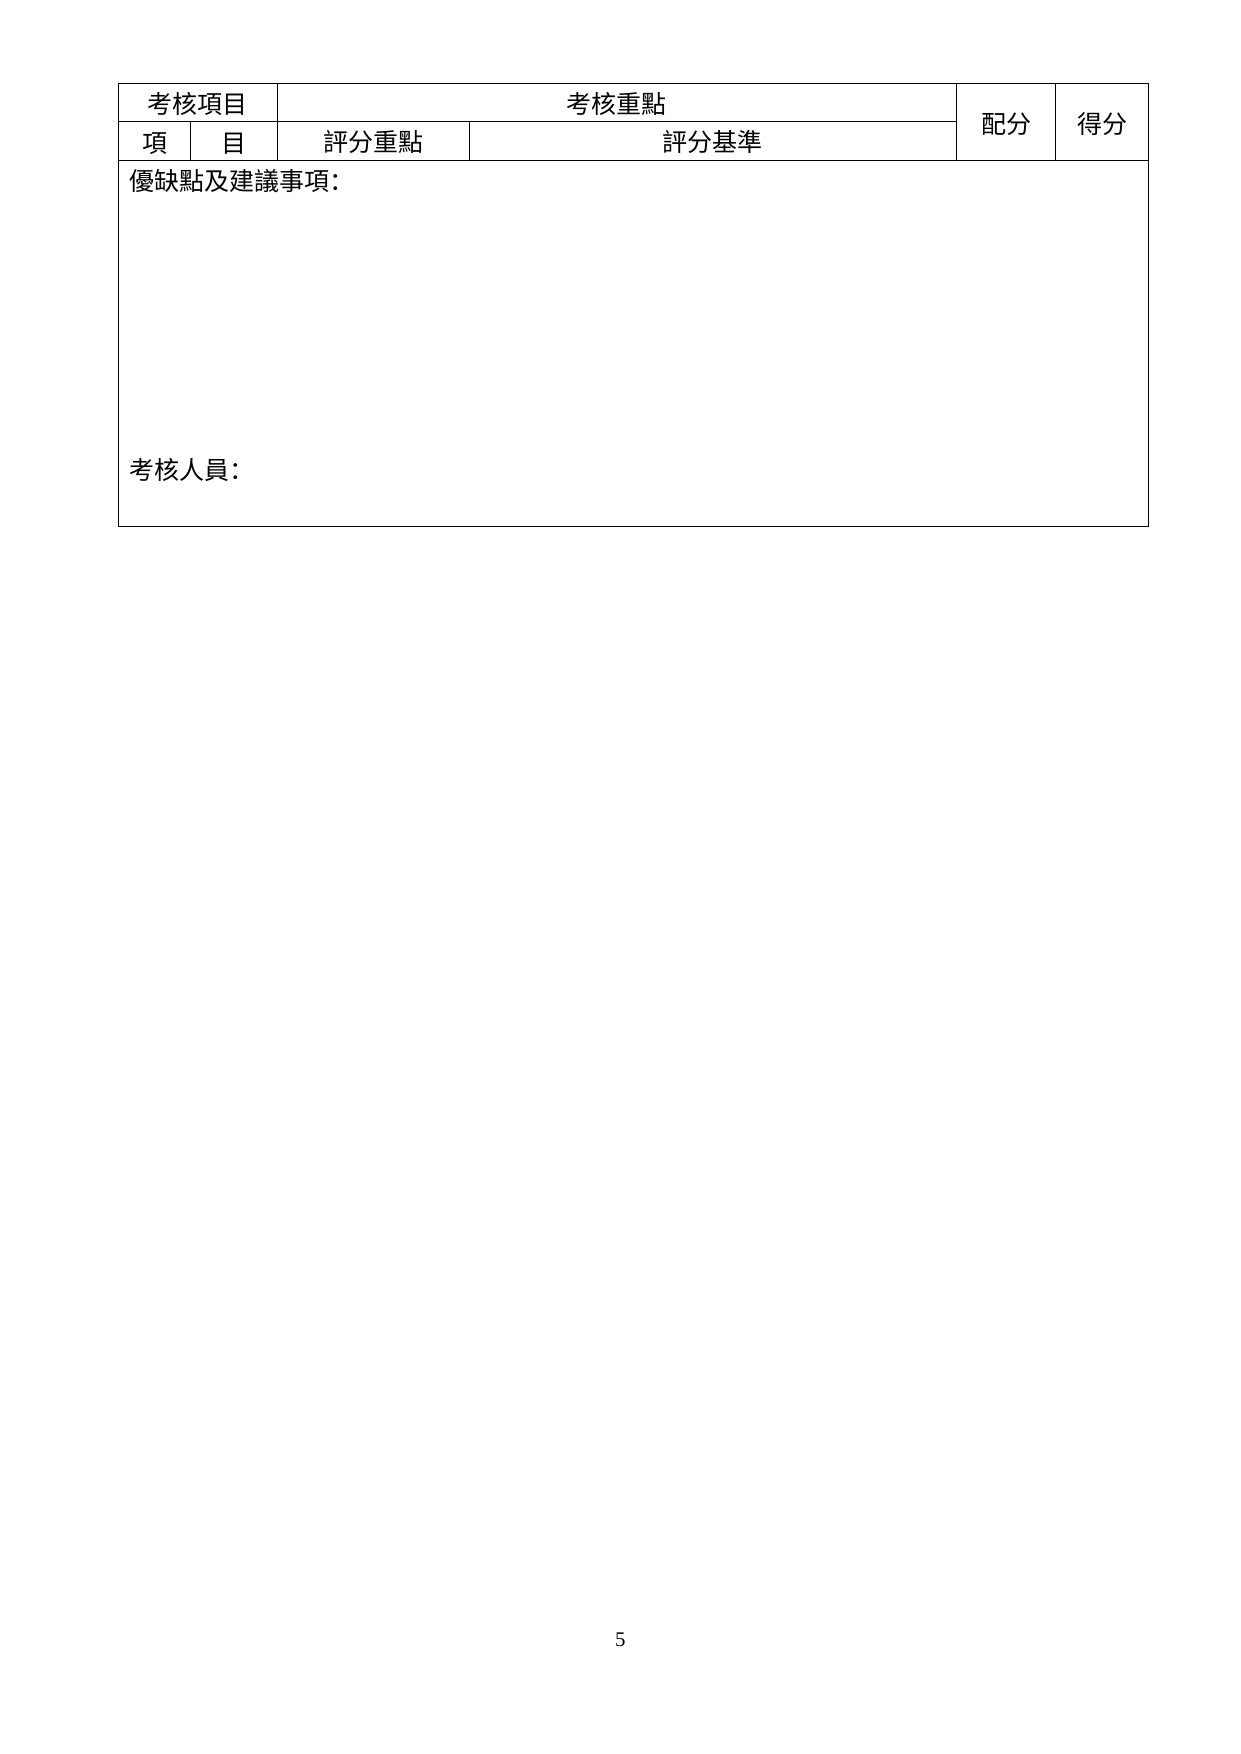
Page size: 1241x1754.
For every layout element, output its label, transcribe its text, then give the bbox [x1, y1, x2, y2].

table_header 考核重點 [278, 84, 956, 121]
table_header 配分 [957, 84, 1055, 160]
table_cell 優缺點及建議事項： 考核人員： [119, 161, 1148, 526]
table_cell 評分重點 [278, 122, 469, 160]
table_cell 目 [191, 122, 277, 160]
table_cell 項 [119, 122, 190, 160]
table_header 得分 [1056, 84, 1148, 160]
table_header 考核項目 [119, 84, 277, 121]
table_cell 評分基準 [470, 122, 956, 160]
